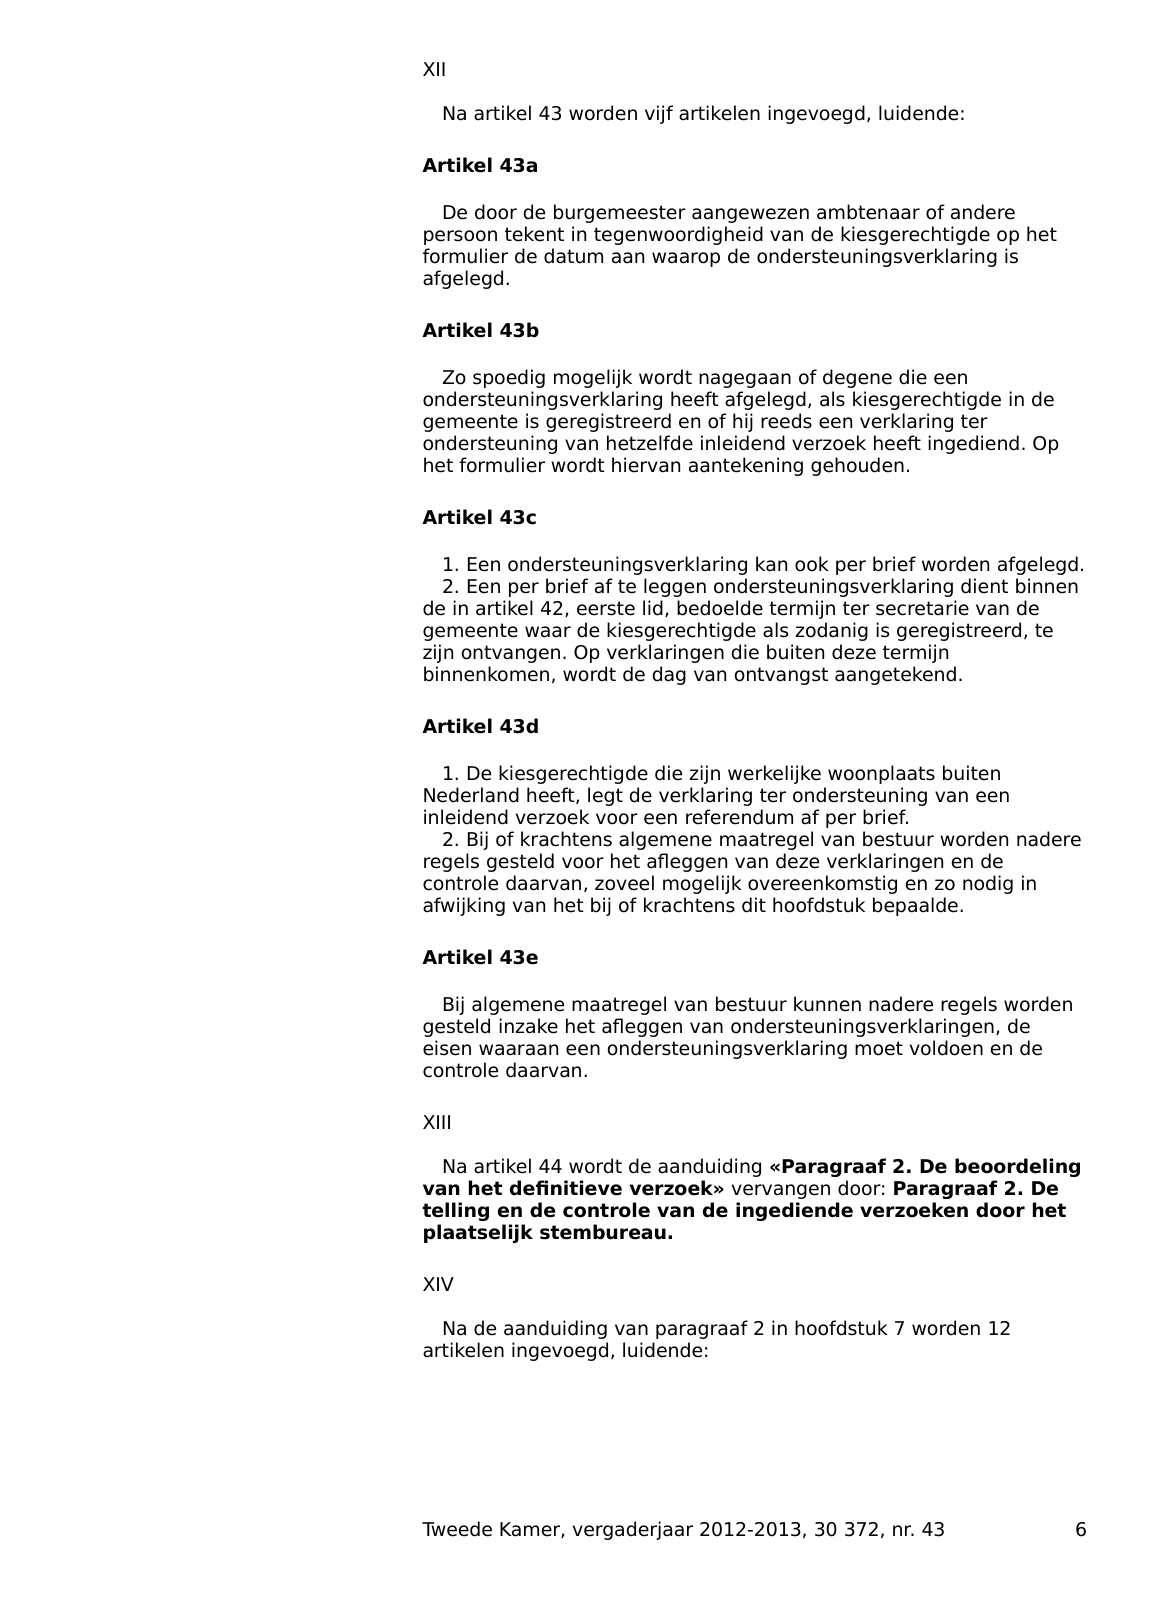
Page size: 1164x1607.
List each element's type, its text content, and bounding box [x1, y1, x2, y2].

subtitle Artikel 43a [422, 155, 1087, 177]
subtitle XIII [422, 1112, 1087, 1133]
text Na de aanduiding van paragraaf 2 in hoofdstuk 7 worden 12 artikelen ingevoegd, luidende: [422, 1318, 1087, 1362]
text 1. De kiesgerechtigde die zijn werkelijke woonplaats buiten Nederland heeft, legt de verklaring ter ondersteuning van een inleidend verzoek voor een referendum af per brief. [422, 763, 1087, 829]
subtitle Artikel 43b [422, 320, 1087, 342]
text Na artikel 43 worden vijf artikelen ingevoegd, luidende: [422, 103, 1087, 125]
subtitle XIV [422, 1274, 1087, 1296]
text 1. Een ondersteuningsverklaring kan ook per brief worden afgelegd. [422, 554, 1087, 576]
subtitle Artikel 43d [422, 716, 1087, 738]
text 2. Een per brief af te leggen ondersteuningsverklaring dient binnen de in artikel 42, eerste lid, bedoelde termijn ter secretarie van de gemeente waar de kiesgerechtigde als zodanig is geregistreerd, te zijn ontvangen. Op verklaringen die buiten deze termijn binnenkomen, wordt de dag van ontvangst aangetekend. [422, 576, 1087, 686]
text Bij algemene maatregel van bestuur kunnen nadere regels worden gesteld inzake het afleggen van ondersteuningsverklaringen, de eisen waaraan een ondersteuningsverklaring moet voldoen en de controle daarvan. [422, 994, 1087, 1082]
subtitle Artikel 43c [422, 507, 1087, 529]
text Zo spoedig mogelijk wordt nagegaan of degene die een ondersteuningsverklaring heeft afgelegd, als kiesgerechtigde in de gemeente is geregistreerd en of hij reeds een verklaring ter ondersteuning van hetzelfde inleidend verzoek heeft ingediend. Op het formulier wordt hiervan aantekening gehouden. [422, 367, 1087, 477]
text 2. Bij of krachtens algemene maatregel van bestuur worden nadere regels gesteld voor het afleggen van deze verklaringen en de controle daarvan, zoveel mogelijk overeenkomstig en zo nodig in afwijking van het bij of krachtens dit hoofdstuk bepaalde. [422, 829, 1087, 917]
text De door de burgemeester aangewezen ambtenaar of andere persoon tekent in tegenwoordigheid van de kiesgerechtigde op het formulier de datum aan waarop de ondersteuningsverklaring is afgelegd. [422, 202, 1087, 290]
subtitle XII [422, 59, 1087, 81]
subtitle Artikel 43e [422, 947, 1087, 969]
text Na artikel 44 wordt de aanduiding «Paragraaf 2. De beoordeling van het definitieve verzoek» vervangen door: Paragraaf 2. De telling en de controle van de ingediende verzoeken door het plaatselijk stembureau. [422, 1156, 1087, 1244]
